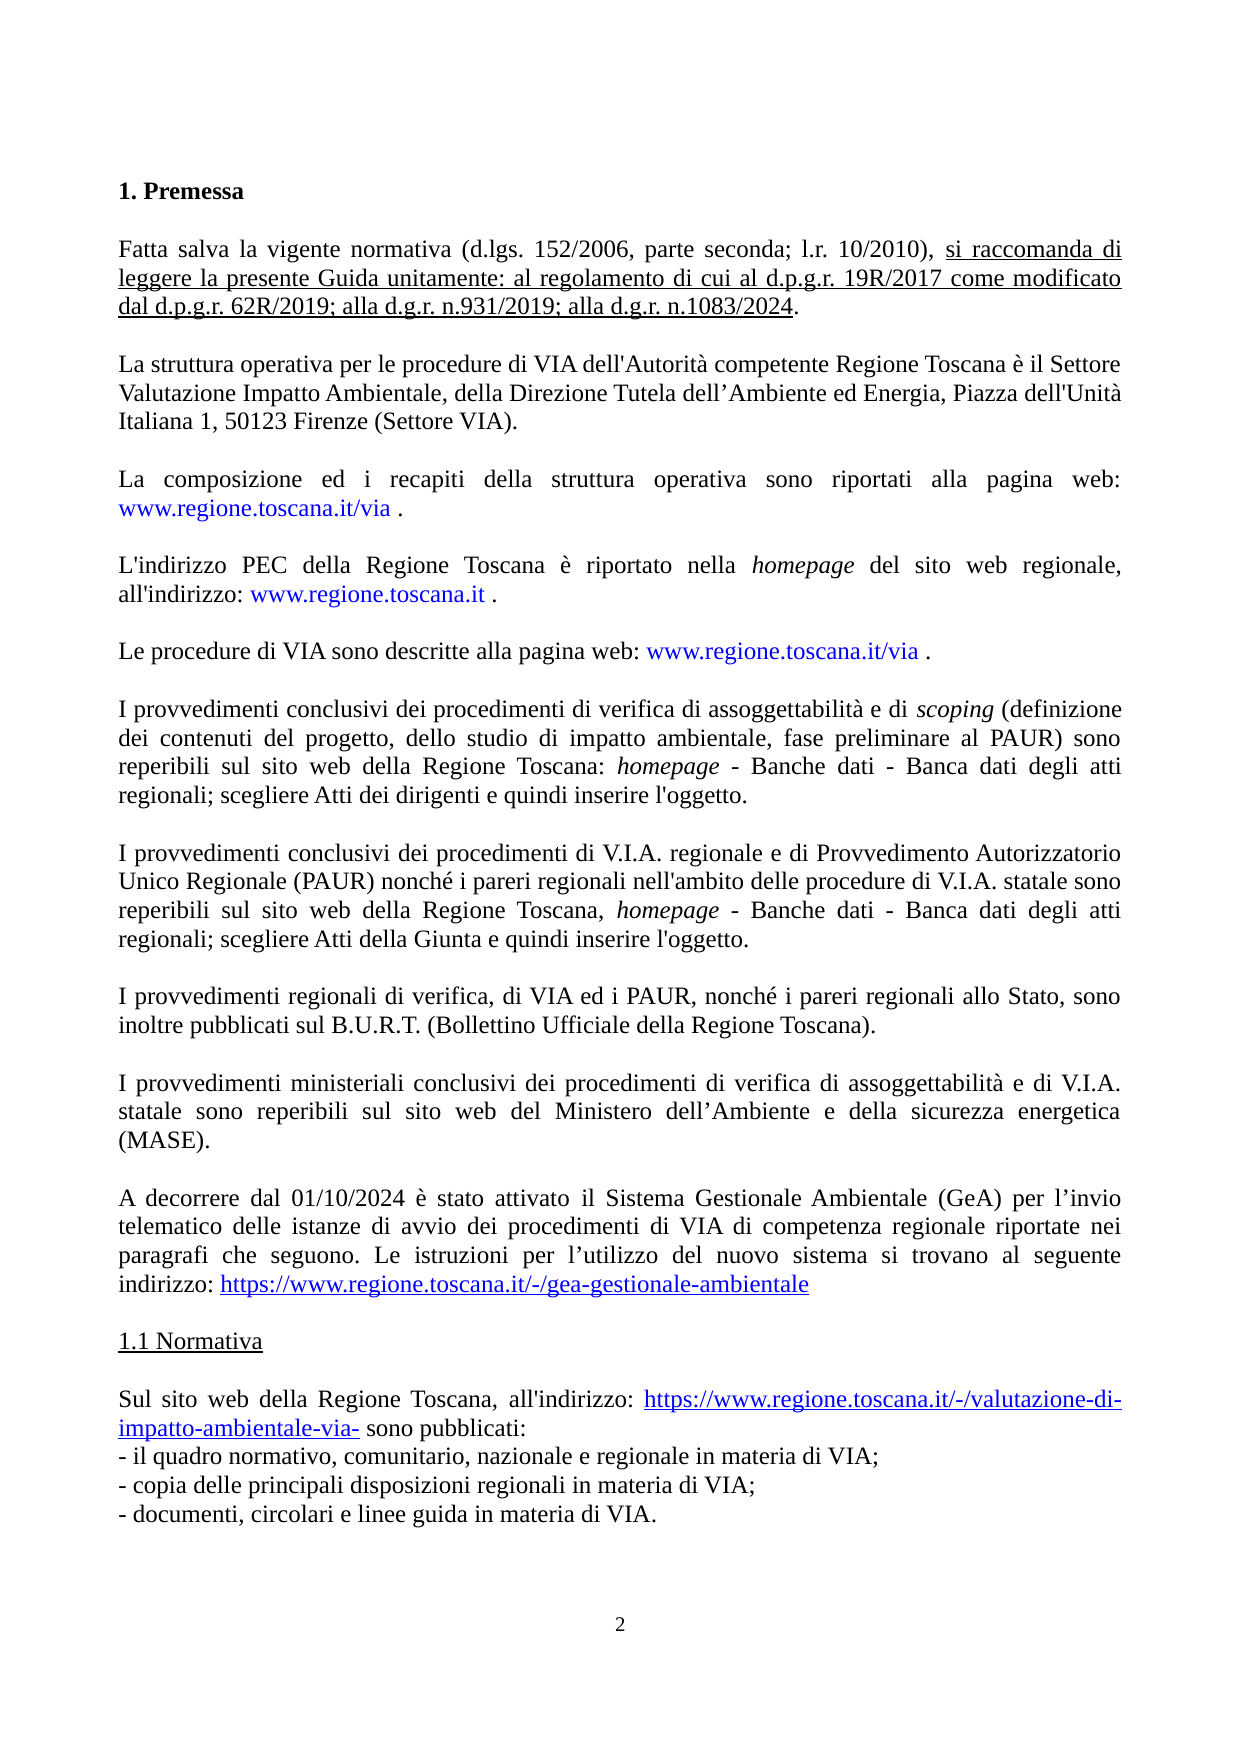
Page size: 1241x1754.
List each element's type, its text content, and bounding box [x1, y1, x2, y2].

text 1.1 Normativa [118, 1326, 1122, 1355]
text Sul sito web della Regione Toscana, all'indirizzo: https://www.regione.toscana.it/-/valutazione-di-impatto-ambientale-via- sono pubblicati: [118, 1384, 1122, 1441]
text I provvedimenti conclusivi dei procedimenti di V.I.A. regionale e di Provvedimento Autorizzatorio Unico Regionale (PAUR) nonché i pareri regionali nell'ambito delle procedure di V.I.A. statale sono reperibili sul sito web della Regione Toscana, homepage - Banche dati - Banca dati degli atti regionali; scegliere Atti della Giunta e quindi inserire l'oggetto. [118, 838, 1122, 953]
text 1. Premessa [118, 176, 1122, 205]
text - il quadro normativo, comunitario, nazionale e regionale in materia di VIA; [118, 1441, 1122, 1470]
text - copia delle principali disposizioni regionali in materia di VIA; [118, 1470, 1122, 1499]
text dal d.p.g.r. 62R/2019; alla d.g.r. n.931/2019; alla d.g.r. n.1083/2024. [118, 289, 1122, 320]
text A decorrere dal 01/10/2024 è stato attivato il Sistema Gestionale Ambientale (GeA) per l’invio telematico delle istanze di avvio dei procedimenti di VIA di competenza regionale riportate nei paragrafi che seguono. Le istruzioni per l’utilizzo del nuovo sistema si trovano al seguente indirizzo: https://www.regione.toscana.it/-/gea-gestionale-ambientale [118, 1183, 1122, 1298]
text - documenti, circolari e linee guida in materia di VIA. [118, 1499, 1122, 1528]
text I provvedimenti ministeriali conclusivi dei procedimenti di verifica di assoggettabilità e di V.I.A. statale sono reperibili sul sito web del Ministero dell’Ambiente e della sicurezza energetica (MASE). [118, 1068, 1122, 1154]
text Le procedure di VIA sono descritte alla pagina web: www.regione.toscana.it/via . [118, 636, 1122, 665]
text La struttura operativa per le procedure di VIA dell'Autorità competente Regione Toscana è il Settore Valutazione Impatto Ambientale, della Direzione Tutela dell’Ambiente ed Energia, Piazza dell'Unità Italiana 1, 50123 Firenze (Settore VIA). [118, 349, 1122, 435]
text La composizione ed i recapiti della struttura operativa sono riportati alla pagina web: www.regione.toscana.it/via . [118, 464, 1122, 521]
text I provvedimenti conclusivi dei procedimenti di verifica di assoggettabilità e di scoping (definizione dei contenuti del progetto, dello studio di impatto ambientale, fase preliminare al PAUR) sono reperibili sul sito web della Regione Toscana: homepage - Banche dati - Banca dati degli atti regionali; scegliere Atti dei dirigenti e quindi inserire l'oggetto. [118, 694, 1122, 809]
text I provvedimenti regionali di verifica, di VIA ed i PAUR, nonché i pareri regionali allo Stato, sono inoltre pubblicati sul B.U.R.T. (Bollettino Ufficiale della Regione Toscana). [118, 981, 1122, 1039]
text Fatta salva la vigente normativa (d.lgs. 152/2006, parte seconda; l.r. 10/2010), si raccomanda di leggere la presente Guida unitamente: al regolamento di cui al d.p.g.r. 19R/2017 come modificato [118, 234, 1122, 288]
text L'indirizzo PEC della Regione Toscana è riportato nella homepage del sito web regionale, all'indirizzo: www.regione.toscana.it . [118, 550, 1122, 608]
